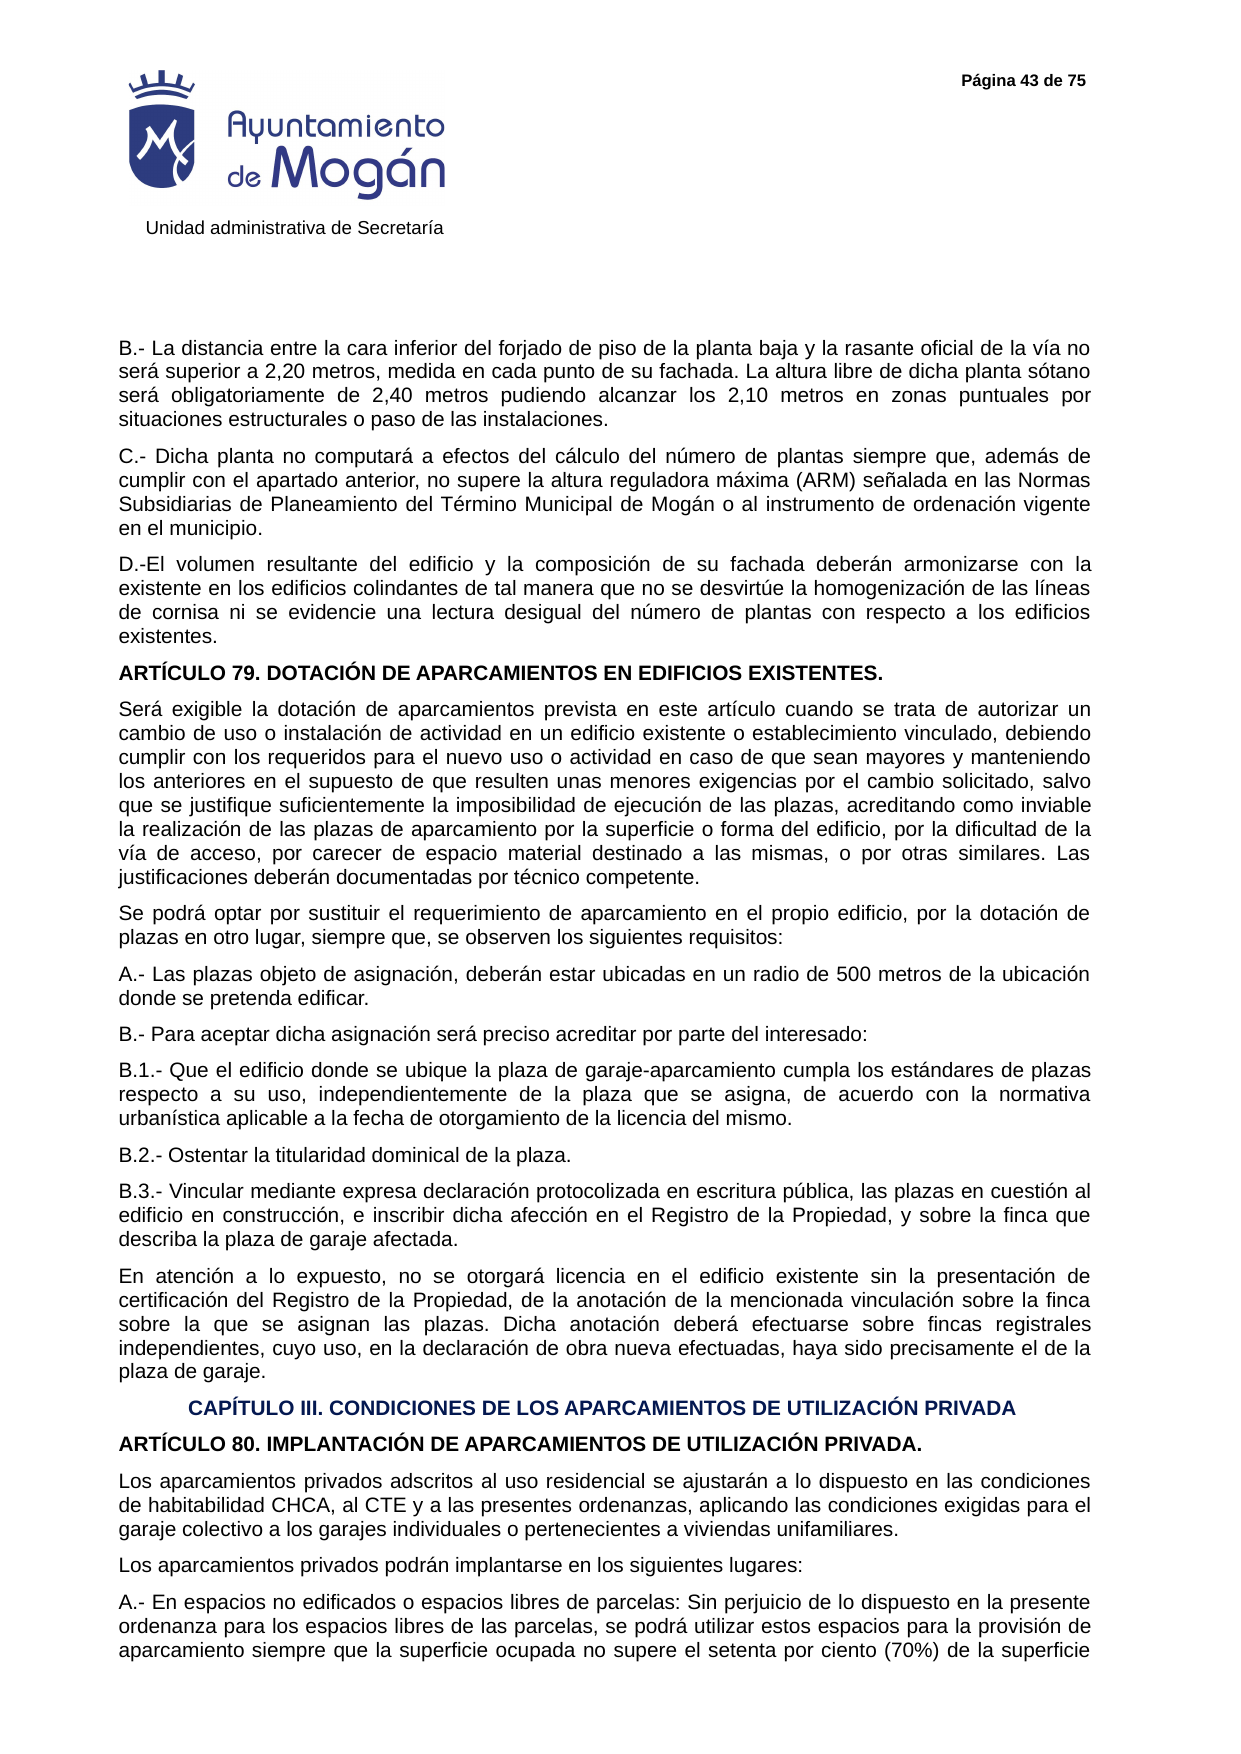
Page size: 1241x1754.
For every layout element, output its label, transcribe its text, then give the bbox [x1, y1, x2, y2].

text Será exigible la dotación de aparcamientos prevista en este artículo cuando se trata de autorizar un cambio de uso o instalación de actividad en un edificio existente o establecimiento vinculado, debiendo cumplir con los requeridos para el nuevo uso o actividad en caso de que sean mayores y manteniendo los anteriores en el supuesto de que resulten unas menores exigencias por el cambio solicitado, salvo que se justifique suficientemente la imposibilidad de ejecución de las plazas, acreditando como inviable la realización de las plazas de aparcamiento por la superficie o forma del edificio, por la dificultad de la vía de acceso, por carecer de espacio material destinado a las mismas, o por otras similares. Las justificaciones deberán documentadas por técnico competente. [118, 697, 1092, 888]
text A.- En espacios no edificados o espacios libres de parcelas: Sin perjuicio de lo dispuesto en la presente ordenanza para los espacios libres de las parcelas, se podrá utilizar estos espacios para la provisión de aparcamiento siempre que la superficie ocupada no supere el setenta por ciento (70%) de la superficie [118, 1589, 1092, 1661]
picture [128, 70, 445, 206]
text En atención a lo expuesto, no se otorgará licencia en el edificio existente sin la presentación de certificación del Registro de la Propiedad, de la anotación de la mencionada vinculación sobre la finca sobre la que se asignan las plazas. Dicha anotación deberá efectuarse sobre fincas registrales independientes, cuyo uso, en la declaración de obra nueva efectuadas, haya sido precisamente el de la plaza de garaje. [118, 1263, 1092, 1383]
text B.1.- Que el edificio donde se ubique la plaza de garaje-aparcamiento cumpla los estándares de plazas respecto a su uso, independientemente de la plaza que se asigna, de acuerdo con la normativa urbanística aplicable a la fecha de otorgamiento de la licencia del mismo. [118, 1058, 1092, 1130]
text ARTÍCULO 80. IMPLANTACIÓN DE APARCAMIENTOS DE UTILIZACIÓN PRIVADA. [118, 1432, 1092, 1456]
text B.2.- Ostentar la titularidad dominical de la plaza. [118, 1143, 1092, 1167]
text ARTÍCULO 79. DOTACIÓN DE APARCAMIENTOS EN EDIFICIOS EXISTENTES. [118, 660, 1092, 684]
text Se podrá optar por sustituir el requerimiento de aparcamiento en el propio edificio, por la dotación de plazas en otro lugar, siempre que, se observen los siguientes requisitos: [118, 901, 1092, 949]
text Los aparcamientos privados podrán implantarse en los siguientes lugares: [118, 1553, 1092, 1577]
text CAPÍTULO III. CONDICIONES DE LOS APARCAMIENTOS DE UTILIZACIÓN PRIVADA [118, 1396, 1092, 1420]
text B.3.- Vincular mediante expresa declaración protocolizada en escritura pública, las plazas en cuestión al edificio en construcción, e inscribir dicha afección en el Registro de la Propiedad, y sobre la finca que describa la plaza de garaje afectada. [118, 1179, 1092, 1251]
text C.- Dicha planta no computará a efectos del cálculo del número de plantas siempre que, además de cumplir con el apartado anterior, no supere la altura reguladora máxima (ARM) señalada en las Normas Subsidiarias de Planeamiento del Término Municipal de Mogán o al instrumento de ordenación vigente en el municipio. [118, 444, 1092, 539]
text D.-El volumen resultante del edificio y la composición de su fachada deberán armonizarse con la existente en los edificios colindantes de tal manera que no se desvirtúe la homogenización de las líneas de cornisa ni se evidencie una lectura desigual del número de plantas con respecto a los edificios existentes. [118, 552, 1092, 648]
text Los aparcamientos privados adscritos al uso residencial se ajustarán a lo dispuesto en las condiciones de habitabilidad CHCA, al CTE y a las presentes ordenanzas, aplicando las condiciones exigidas para el garaje colectivo a los garajes individuales o pertenecientes a viviendas unifamiliares. [118, 1469, 1092, 1541]
text A.- Las plazas objeto de asignación, deberán estar ubicadas en un radio de 500 metros de la ubicación donde se pretenda edificar. [118, 961, 1092, 1009]
text B.- Para aceptar dicha asignación será preciso acreditar por parte del interesado: [118, 1022, 1092, 1046]
text B.- La distancia entre la cara inferior del forjado de piso de la planta baja y la rasante oficial de la vía no será superior a 2,20 metros, medida en cada punto de su fachada. La altura libre de dicha planta sótano será obligatoriamente de 2,40 metros pudiendo alcanzar los 2,10 metros en zonas puntuales por situaciones estructurales o paso de las instalaciones. [118, 335, 1092, 431]
